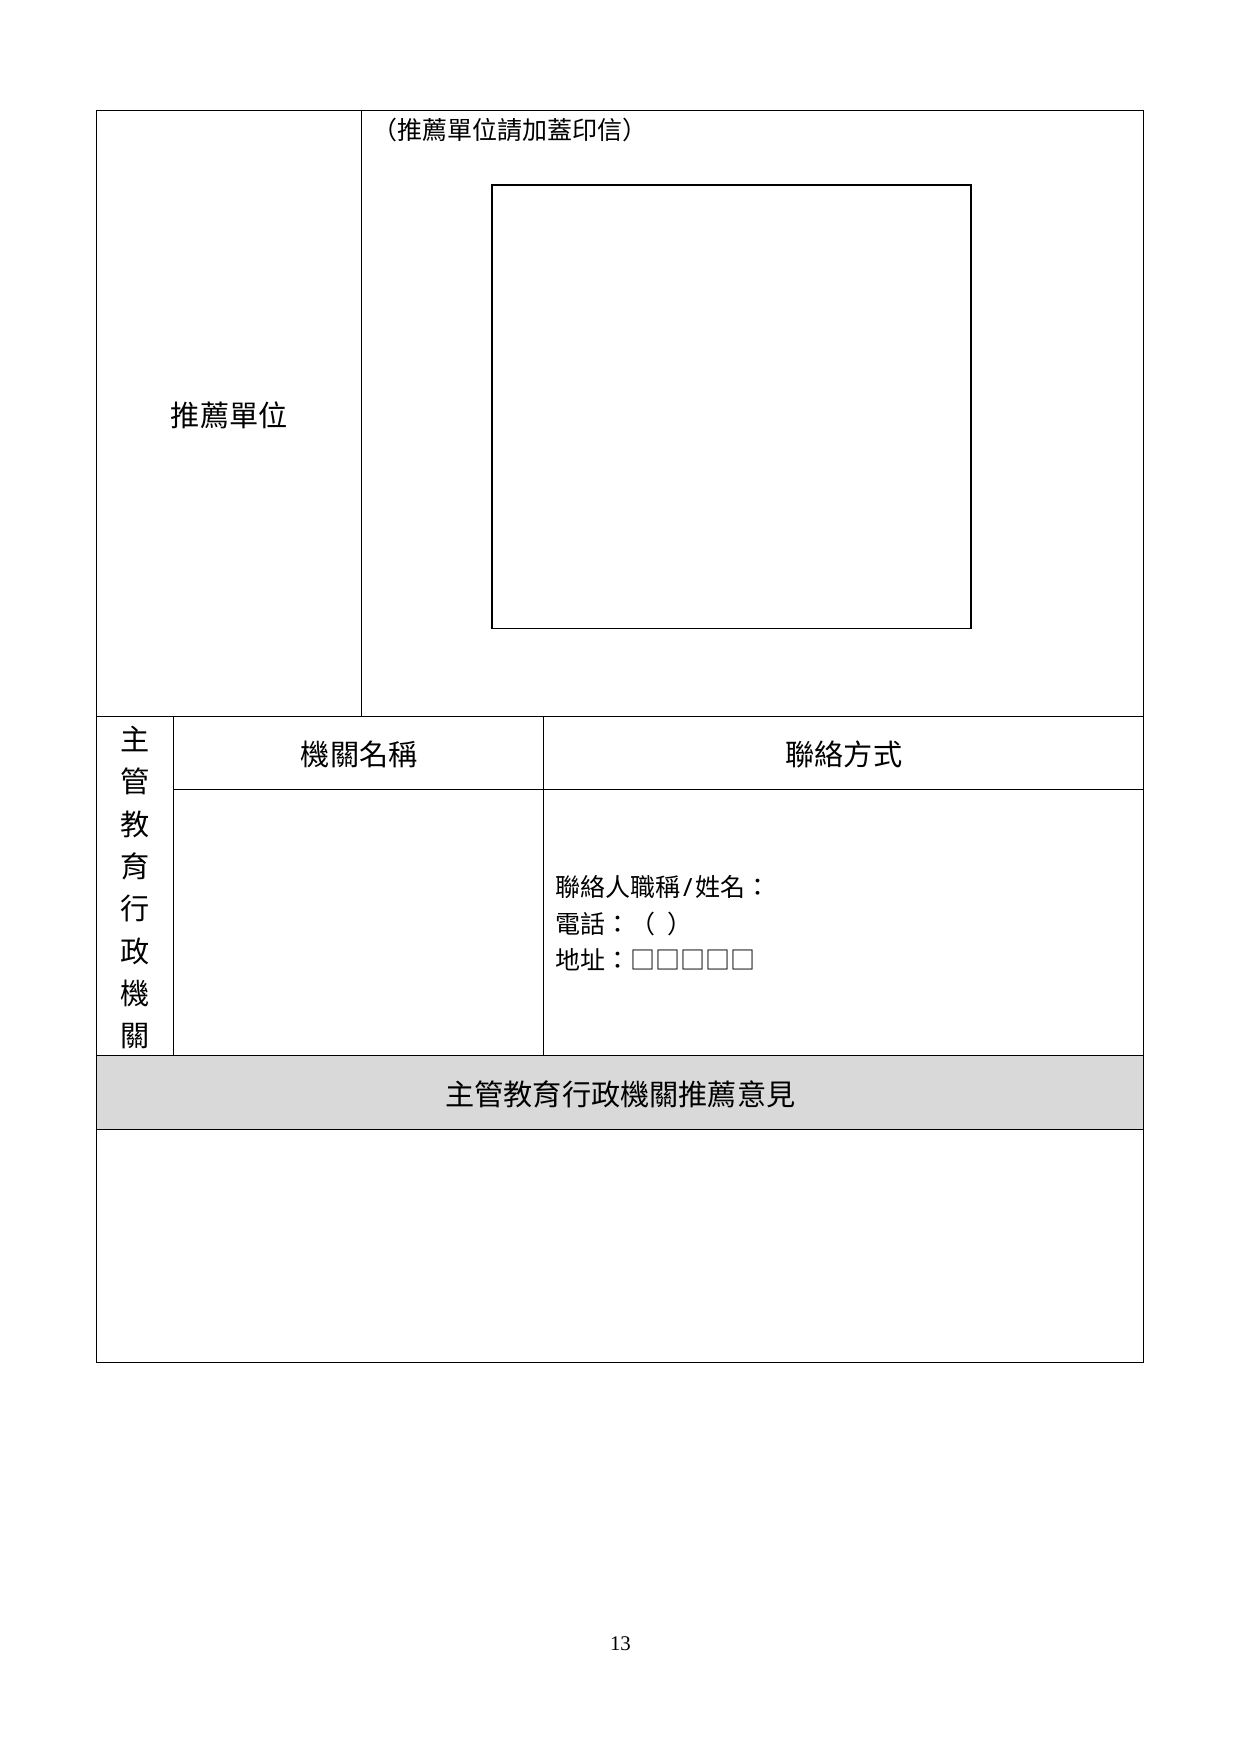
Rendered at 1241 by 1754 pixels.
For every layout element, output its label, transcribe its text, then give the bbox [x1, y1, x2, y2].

table_cell 聯絡人職稱/姓名： 電話：（ ） 地址：□□□□□ [544, 790, 1143, 1055]
table_cell 聯絡方式 [544, 717, 1143, 788]
table_cell 主管教育行政機關推薦意見 [97, 1056, 1143, 1129]
table_cell 推薦單位 [97, 111, 361, 716]
table_cell [97, 1130, 1143, 1362]
table_cell 主管教育行政機關 [97, 717, 173, 1055]
table_cell （推薦單位請加蓋印信） [362, 111, 1143, 716]
table_cell 機關名稱 [174, 717, 543, 788]
table_cell [174, 790, 543, 1055]
